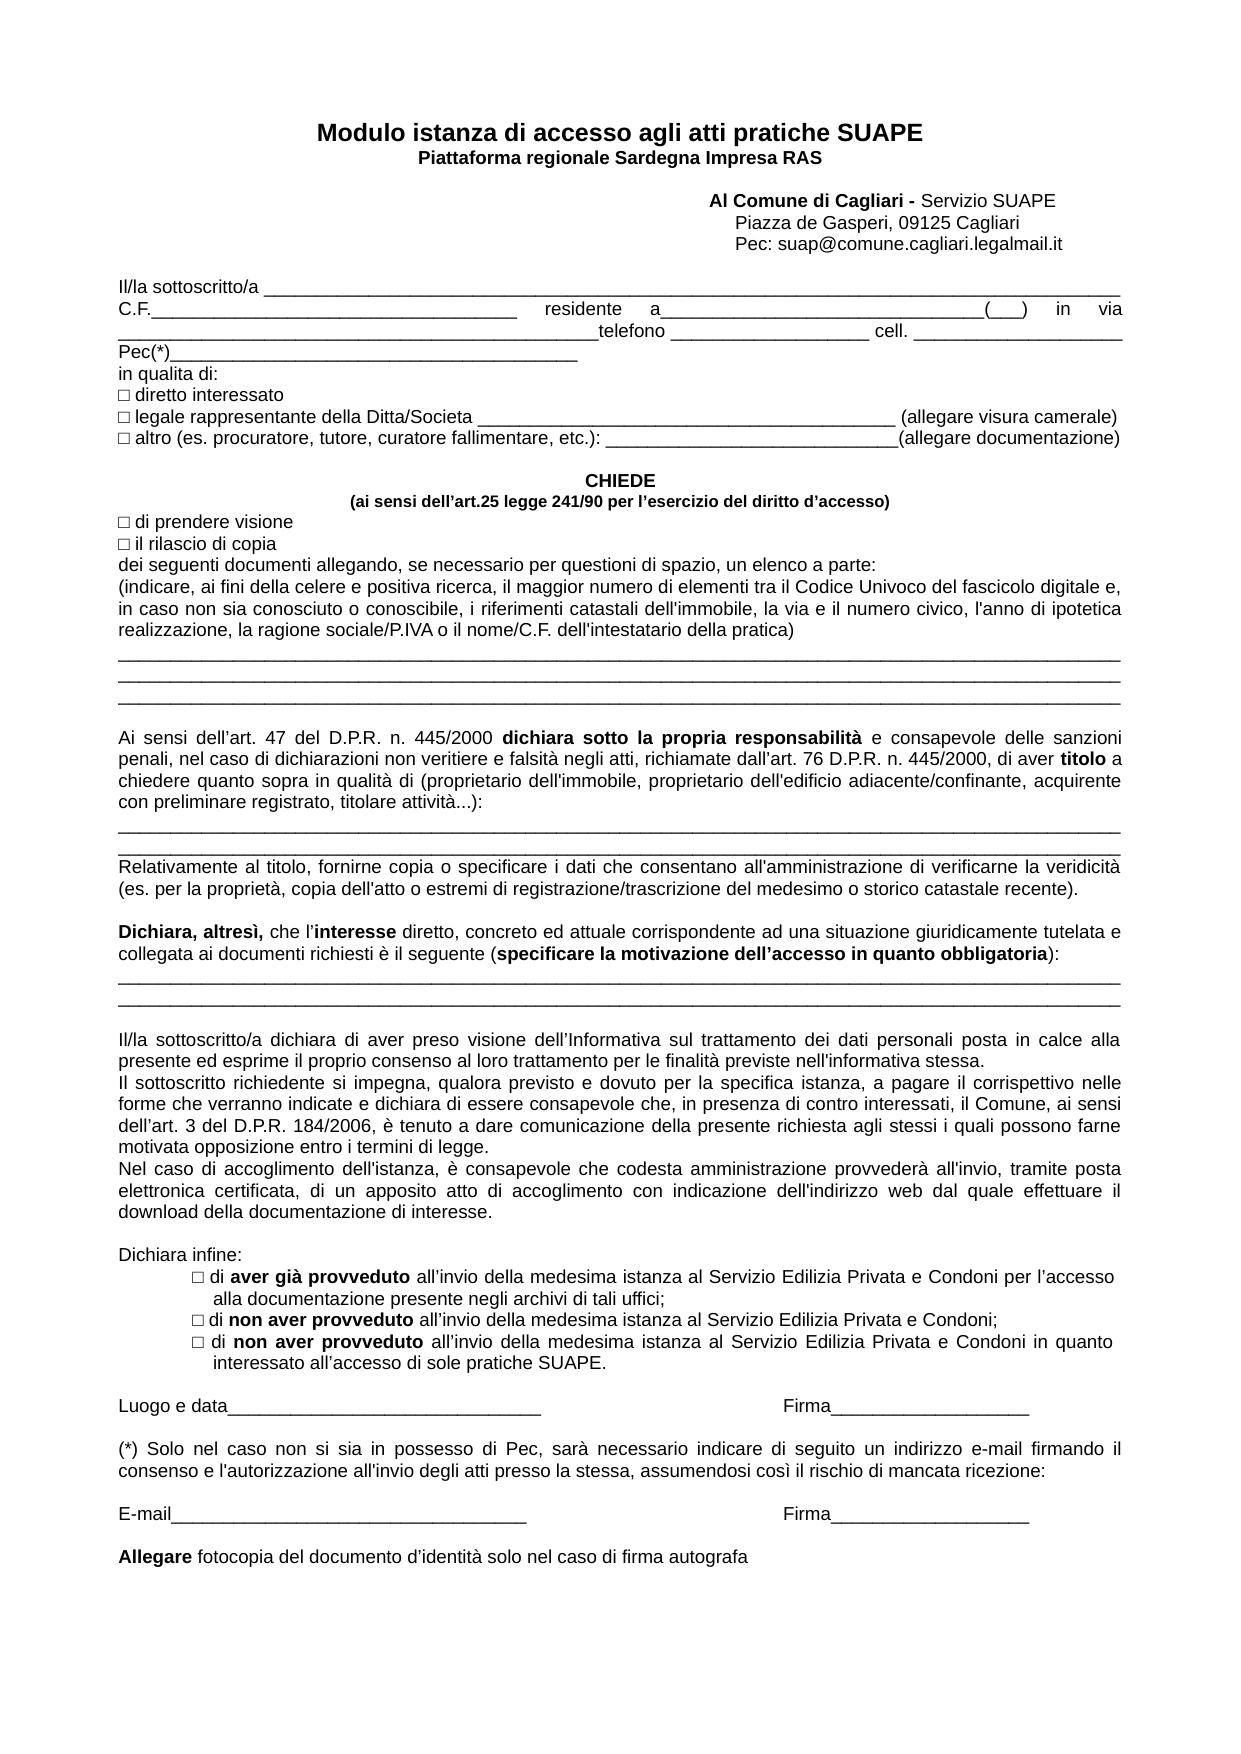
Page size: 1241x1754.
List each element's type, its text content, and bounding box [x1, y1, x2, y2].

text Al Comune di Cagliari - Servizio SUAPE [118, 190, 1122, 212]
text (ai sensi dell’art.25 legge 241/90 per l’esercizio del diritto d’accesso) [118, 492, 1122, 511]
text Pec: suap@comune.cagliari.legalmail.it [118, 233, 1122, 255]
text Ai sensi dell’art. 47 del D.P.R. n. 445/2000 dichiara sotto la propria responsabilità e consapevole delle sanzioni penali, nel caso di dichiarazioni non veritiere e falsità negli atti, richiamate dall’art. 76 D.P.R. n. 445/2000, di aver titolo a chiedere quanto sopra in qualità di (proprietario dell'immobile, proprietario dell'edificio adiacente/confinante, acquirente con preliminare registrato, titolare attività...): [118, 727, 1122, 813]
text □ di non aver provveduto all’invio della medesima istanza al Servizio Edilizia Privata e Condoni; [118, 1309, 1122, 1330]
text ________________________________________________________________________________________________ [118, 683, 1122, 705]
text ________________________________________________________________________________________________ [118, 834, 1122, 856]
text (*) Solo nel caso non si sia in possesso di Pec, sarà necessario indicare di seguito un indirizzo e-mail firmando il consenso e l'autorizzazione all'invio degli atti presso la stessa, assumendosi così il rischio di mancata ricezione: [118, 1438, 1122, 1481]
text □ di aver già provveduto all’invio della medesima istanza al Servizio Edilizia Privata e Condoni per l’accesso alla documentazione presente negli archivi di tali uffici; [118, 1266, 1122, 1309]
text E-mail__________________________________ Firma___________________ [118, 1503, 1122, 1524]
text □ altro (es. procuratore, tutore, curatore fallimentare, etc.): ____________________________(allegare documentazione) [118, 427, 1122, 449]
text □ legale rappresentante della Ditta/Societa ________________________________________ (allegare visura camerale) [118, 406, 1122, 427]
text Il/la sottoscritto/a dichiara di aver preso visione dell’Informativa sul trattamento dei dati personali posta in calce alla presente ed esprime il proprio consenso al loro trattamento per le finalità previste nell'informativa stessa. [118, 1028, 1122, 1072]
text (indicare, ai fini della celere e positiva ricerca, il maggior numero di elementi tra il Codice Univoco del fascicolo digitale e, in caso non sia conosciuto o conoscibile, i riferimenti catastali dell'immobile, la via e il numero civico, l'anno di ipotetica realizzazione, la ragione sociale/P.IVA o il nome/C.F. dell'intestatario della pratica) [118, 576, 1122, 640]
text Il/la sottoscritto/a __________________________________________________________________________________ [118, 276, 1122, 298]
text Relativamente al titolo, fornirne copia o specificare i dati che consentano all'amministrazione di verificarne la veridicità (es. per la proprietà, copia dell'atto o estremi di registrazione/trascrizione del medesimo o storico catastale recente). [118, 856, 1122, 899]
text ________________________________________________________________________________________________________________________________________________________________________________________________ [118, 964, 1122, 1007]
text ________________________________________________________________________________________________ [118, 813, 1122, 834]
text ________________________________________________________________________________________________ [118, 640, 1122, 662]
text Dichiara, altresì, che l’interesse diretto, concreto ed attuale corrispondente ad una situazione giuridicamente tutelata e collegata ai documenti richiesti è il seguente (specificare la motivazione dell’accesso in quanto obbligatoria): [118, 921, 1122, 964]
text □ di non aver provveduto all’invio della medesima istanza al Servizio Edilizia Privata e Condoni in quanto interessato all’accesso di sole pratiche SUAPE. [118, 1330, 1122, 1373]
text Modulo istanza di accesso agli atti pratiche SUAPE [118, 118, 1122, 147]
text ________________________________________________________________________________________________ [118, 662, 1122, 683]
text Piattaforma regionale Sardegna Impresa RAS [118, 147, 1122, 168]
text Dichiara infine: [118, 1244, 1122, 1266]
text C.F.___________________________________ residente a_______________________________(___) in via ______________________________________________telefono ___________________ cell. ____________________ Pec(*)_______________________________________ [118, 298, 1122, 362]
text □ il rilascio di copia [118, 533, 1122, 554]
text Luogo e data______________________________ Firma___________________ [118, 1395, 1122, 1438]
text dei seguenti documenti allegando, se necessario per questioni di spazio, un elenco a parte: [118, 554, 1122, 576]
text in qualita di: [118, 362, 1122, 384]
text Nel caso di accoglimento dell'istanza, è consapevole che codesta amministrazione provvederà all'invio, tramite posta elettronica certificata, di un apposito atto di accoglimento con indicazione dell'indirizzo web dal quale effettuare il download della documentazione di interesse. [118, 1158, 1122, 1223]
text □ diretto interessato [118, 384, 1122, 406]
text □ di prendere visione [118, 511, 1122, 533]
text Allegare fotocopia del documento d’identità solo nel caso di firma autografa [118, 1546, 1122, 1568]
text Il sottoscritto richiedente si impegna, qualora previsto e dovuto per la specifica istanza, a pagare il corrispettivo nelle forme che verranno indicate e dichiara di essere consapevole che, in presenza di contro interessati, il Comune, ai sensi dell’art. 3 del D.P.R. 184/2006, è tenuto a dare comunicazione della presente richiesta agli stessi i quali possono farne motivata opposizione entro i termini di legge. [118, 1072, 1122, 1158]
text CHIEDE [118, 470, 1122, 492]
text Piazza de Gasperi, 09125 Cagliari [118, 212, 1122, 233]
